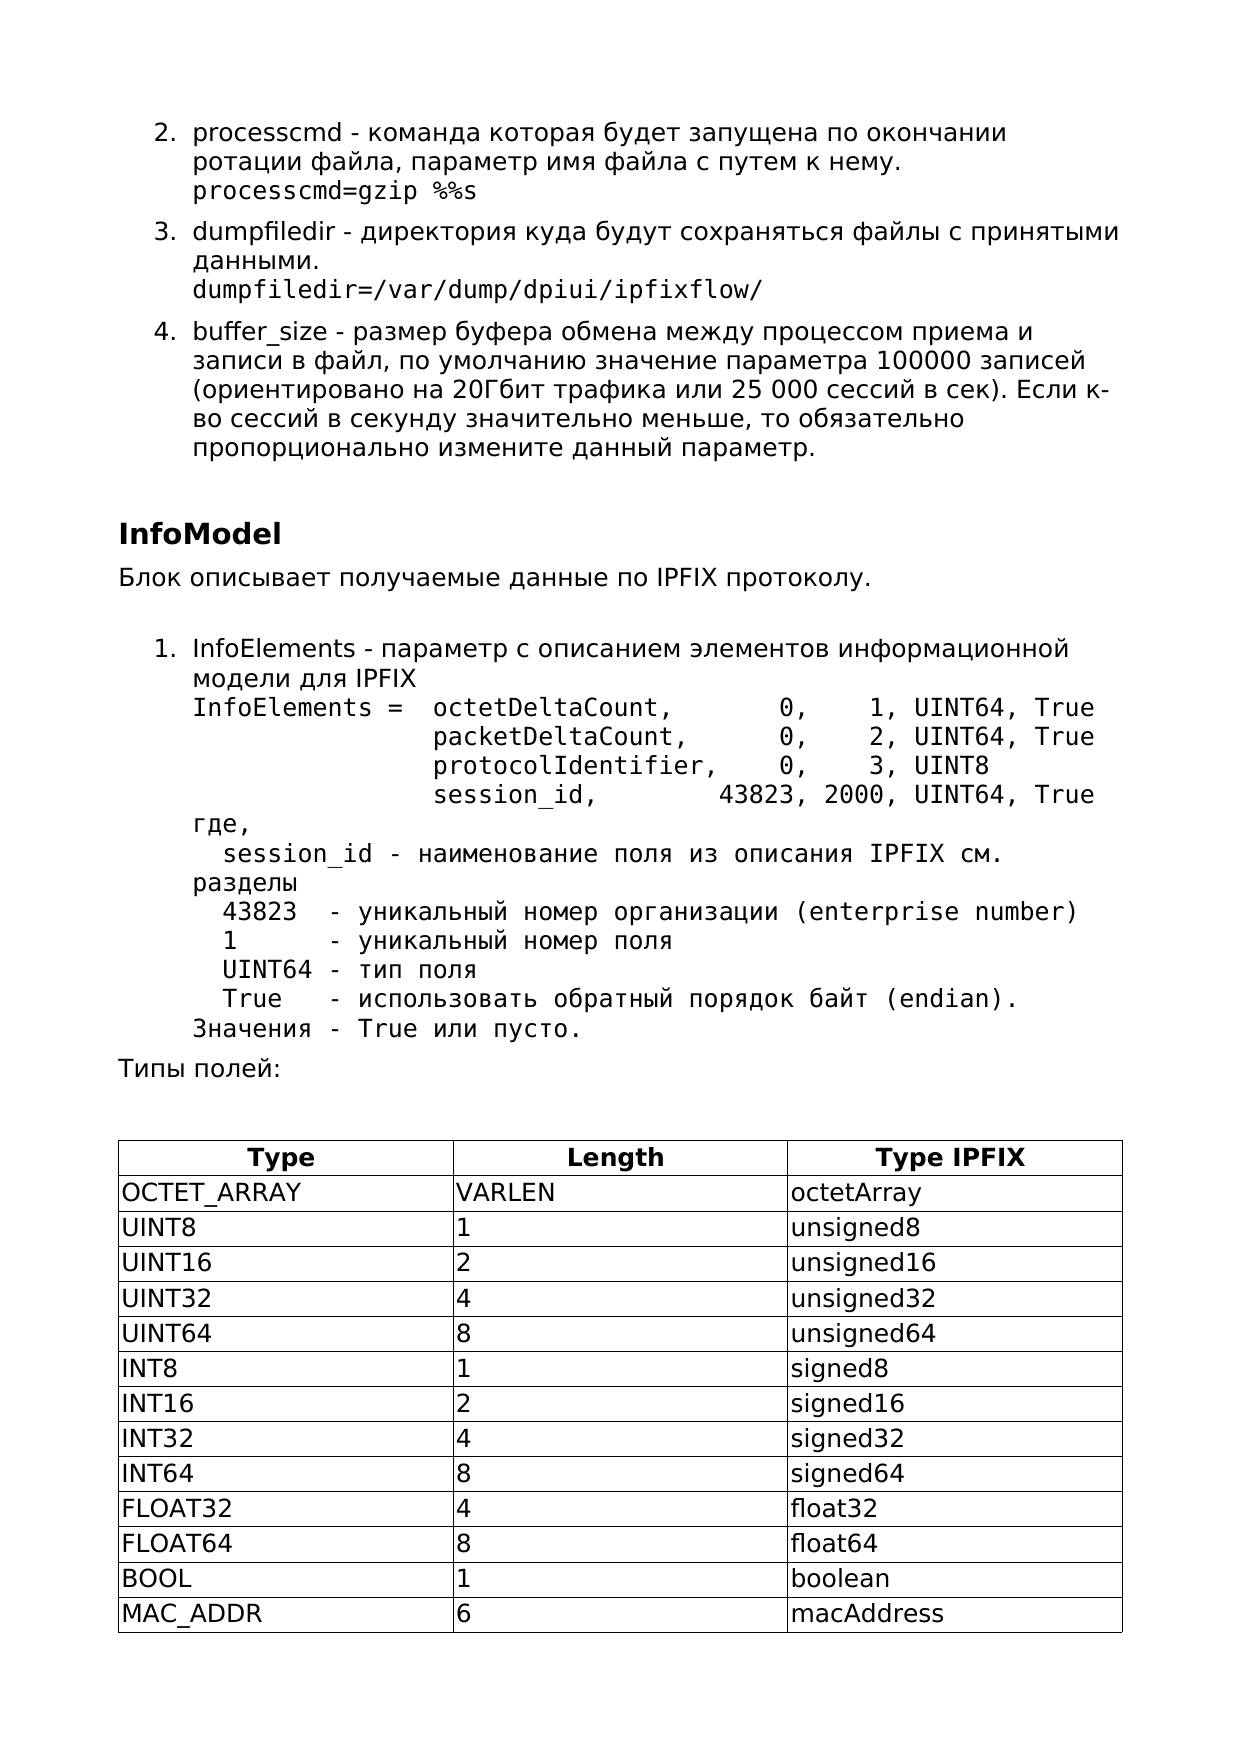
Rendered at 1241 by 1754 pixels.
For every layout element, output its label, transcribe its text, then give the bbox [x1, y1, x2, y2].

table_cell 4 [454, 1422, 787, 1456]
table_cell 2 [454, 1247, 787, 1281]
table_cell unsigned32 [788, 1282, 1122, 1316]
table_cell INT64 [119, 1457, 453, 1491]
table_cell UINT16 [119, 1247, 453, 1281]
table_cell 6 [454, 1598, 787, 1632]
text Типы полей: [118, 1055, 1122, 1113]
table_cell VARLEN [454, 1176, 787, 1211]
table_cell 1 [454, 1352, 787, 1386]
table_cell 1 [454, 1563, 787, 1597]
table_cell 4 [454, 1282, 787, 1316]
table_cell signed64 [788, 1457, 1122, 1491]
table_cell BOOL [119, 1563, 453, 1597]
table_header Type IPFIX [788, 1141, 1122, 1175]
list InfoElements = octetDeltaCount, 0, 1, UINT64, True packetDeltaCount, 0, 2, UINT64, True protocolIdentifier, 0, 3, UINT8 session_id, 43823, 2000, UINT64, True где, session_id - наименование поля из описания IPFIX см. разделы 43823 - уникальный номер организации (enterprise number) 1 - уникальный номер поля UINT64 - тип поля True - использовать обратный порядок байт (endian). Значения - True или пусто. [177, 693, 1122, 1043]
table_cell 2 [454, 1387, 787, 1421]
table_cell 8 [454, 1527, 787, 1562]
table_cell unsigned8 [788, 1212, 1122, 1246]
subtitle InfoModel [118, 517, 1122, 551]
table_cell macAddress [788, 1598, 1122, 1632]
table_cell UINT8 [119, 1212, 453, 1246]
table_cell OCTET_ARRAY [119, 1176, 453, 1211]
list dumpfiledir=/var/dump/dpiui/ipfixflow/ [177, 276, 1122, 305]
table_cell octetArray [788, 1176, 1122, 1211]
list InfoElements - параметр с описанием элементов информационной модели для IPFIX [177, 634, 1122, 693]
table_cell unsigned64 [788, 1317, 1122, 1351]
table_cell MAC_ADDR [119, 1598, 453, 1632]
table_cell signed32 [788, 1422, 1122, 1456]
table_cell UINT32 [119, 1282, 453, 1316]
table_cell 4 [454, 1492, 787, 1526]
list buffer_size - размер буфера обмена между процессом приема и записи в файл, по умолчанию значение параметра 100000 записей (ориентировано на 20Гбит трафика или 25 000 сессий в сек). Если к-во сессий в секунду значительно меньше, то обязательно пропорционально измените данный параметр. [177, 317, 1122, 462]
list dumpfiledir - директория куда будут сохраняться файлы с принятыми данными. [177, 217, 1122, 276]
table_header Length [454, 1141, 787, 1175]
table_cell float64 [788, 1527, 1122, 1562]
table_cell UINT64 [119, 1317, 453, 1351]
list processcmd - команда которая будет запущена по окончании ротации файла, параметр имя файла с путем к нему. [177, 118, 1122, 176]
table_cell 8 [454, 1457, 787, 1491]
table_cell INT16 [119, 1387, 453, 1421]
text Блок описывает получаемые данные по IPFIX протоколу. [118, 563, 1122, 593]
table_cell signed16 [788, 1387, 1122, 1421]
list processcmd=gzip %%s [177, 176, 1122, 206]
table_cell FLOAT64 [119, 1527, 453, 1562]
table_cell float32 [788, 1492, 1122, 1526]
table_cell unsigned16 [788, 1247, 1122, 1281]
table_cell INT32 [119, 1422, 453, 1456]
table_cell INT8 [119, 1352, 453, 1386]
table_cell boolean [788, 1563, 1122, 1597]
table_cell signed8 [788, 1352, 1122, 1386]
table_cell 1 [454, 1212, 787, 1246]
table_header Type [119, 1141, 453, 1175]
table_cell 8 [454, 1317, 787, 1351]
table_cell FLOAT32 [119, 1492, 453, 1526]
